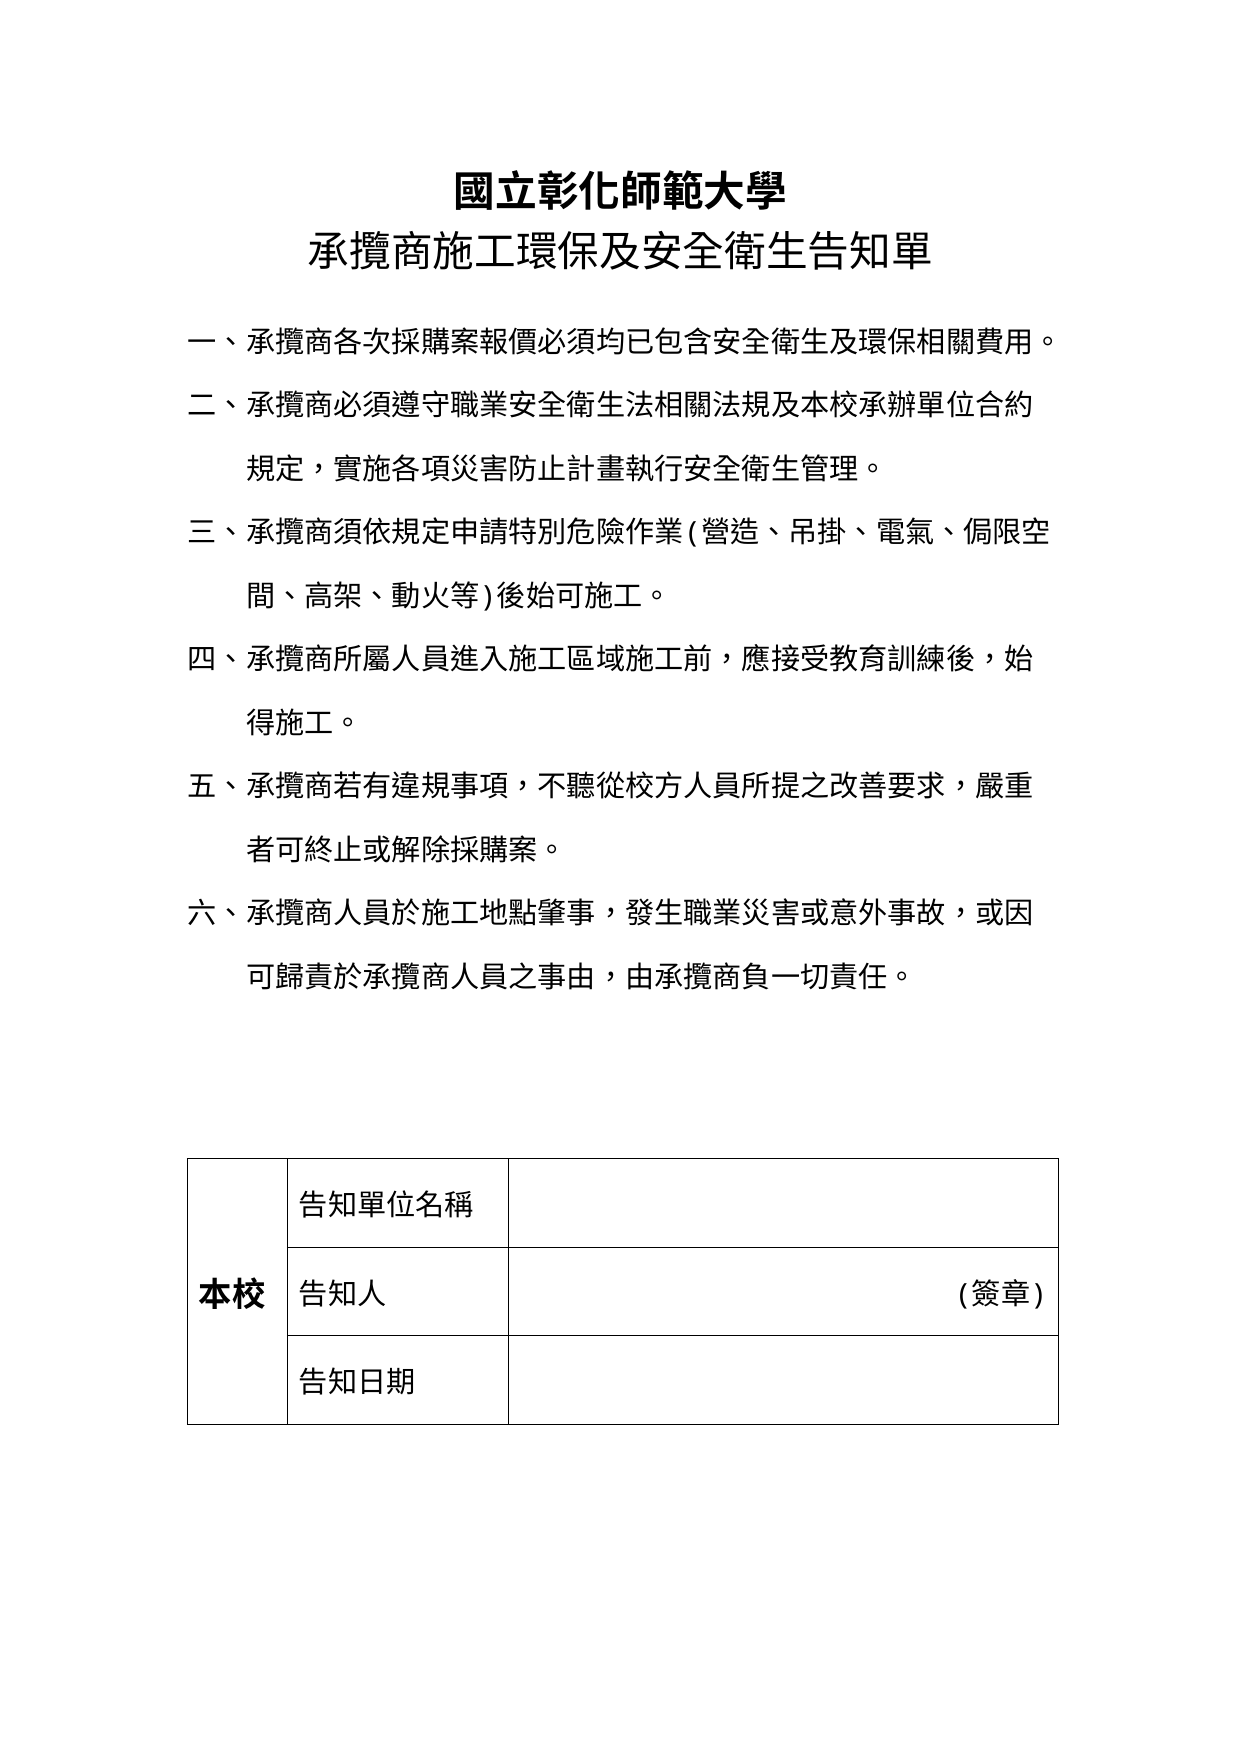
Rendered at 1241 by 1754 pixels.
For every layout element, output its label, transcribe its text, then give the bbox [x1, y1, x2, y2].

text 六、承攬商人員於施工地點肇事，發生職業災害或意外事故，或因可歸責於承攬商人員之事由，由承攬商負一切責任。 [187, 890, 1053, 995]
text 國立彰化師範大學 [187, 158, 1053, 218]
table_cell 告知人 [288, 1248, 508, 1335]
text 二、承攬商必須遵守職業安全衛生法相關法規及本校承辦單位合約規定，實施各項災害防止計畫執行安全衛生管理。 [187, 382, 1053, 488]
table_cell 告知日期 [288, 1336, 508, 1424]
text 四、承攬商所屬人員進入施工區域施工前，應接受教育訓練後，始得施工。 [187, 636, 1053, 742]
table_header 告知單位名稱 [288, 1159, 508, 1247]
table_cell [509, 1336, 1058, 1424]
table_header [509, 1159, 1058, 1247]
table_cell (簽章) [509, 1248, 1058, 1335]
text 承攬商施工環保及安全衛生告知單 [187, 218, 1053, 279]
text 一、承攬商各次採購案報價必須均已包含安全衛生及環保相關費用。 [187, 318, 1053, 361]
text 三、承攬商須依規定申請特別危險作業(營造、吊掛、電氣、侷限空間、高架、動火等)後始可施工。 [187, 509, 1053, 615]
table_header 本校 [188, 1159, 287, 1424]
text 五、承攬商若有違規事項，不聽從校方人員所提之改善要求，嚴重者可終止或解除採購案。 [187, 763, 1053, 868]
